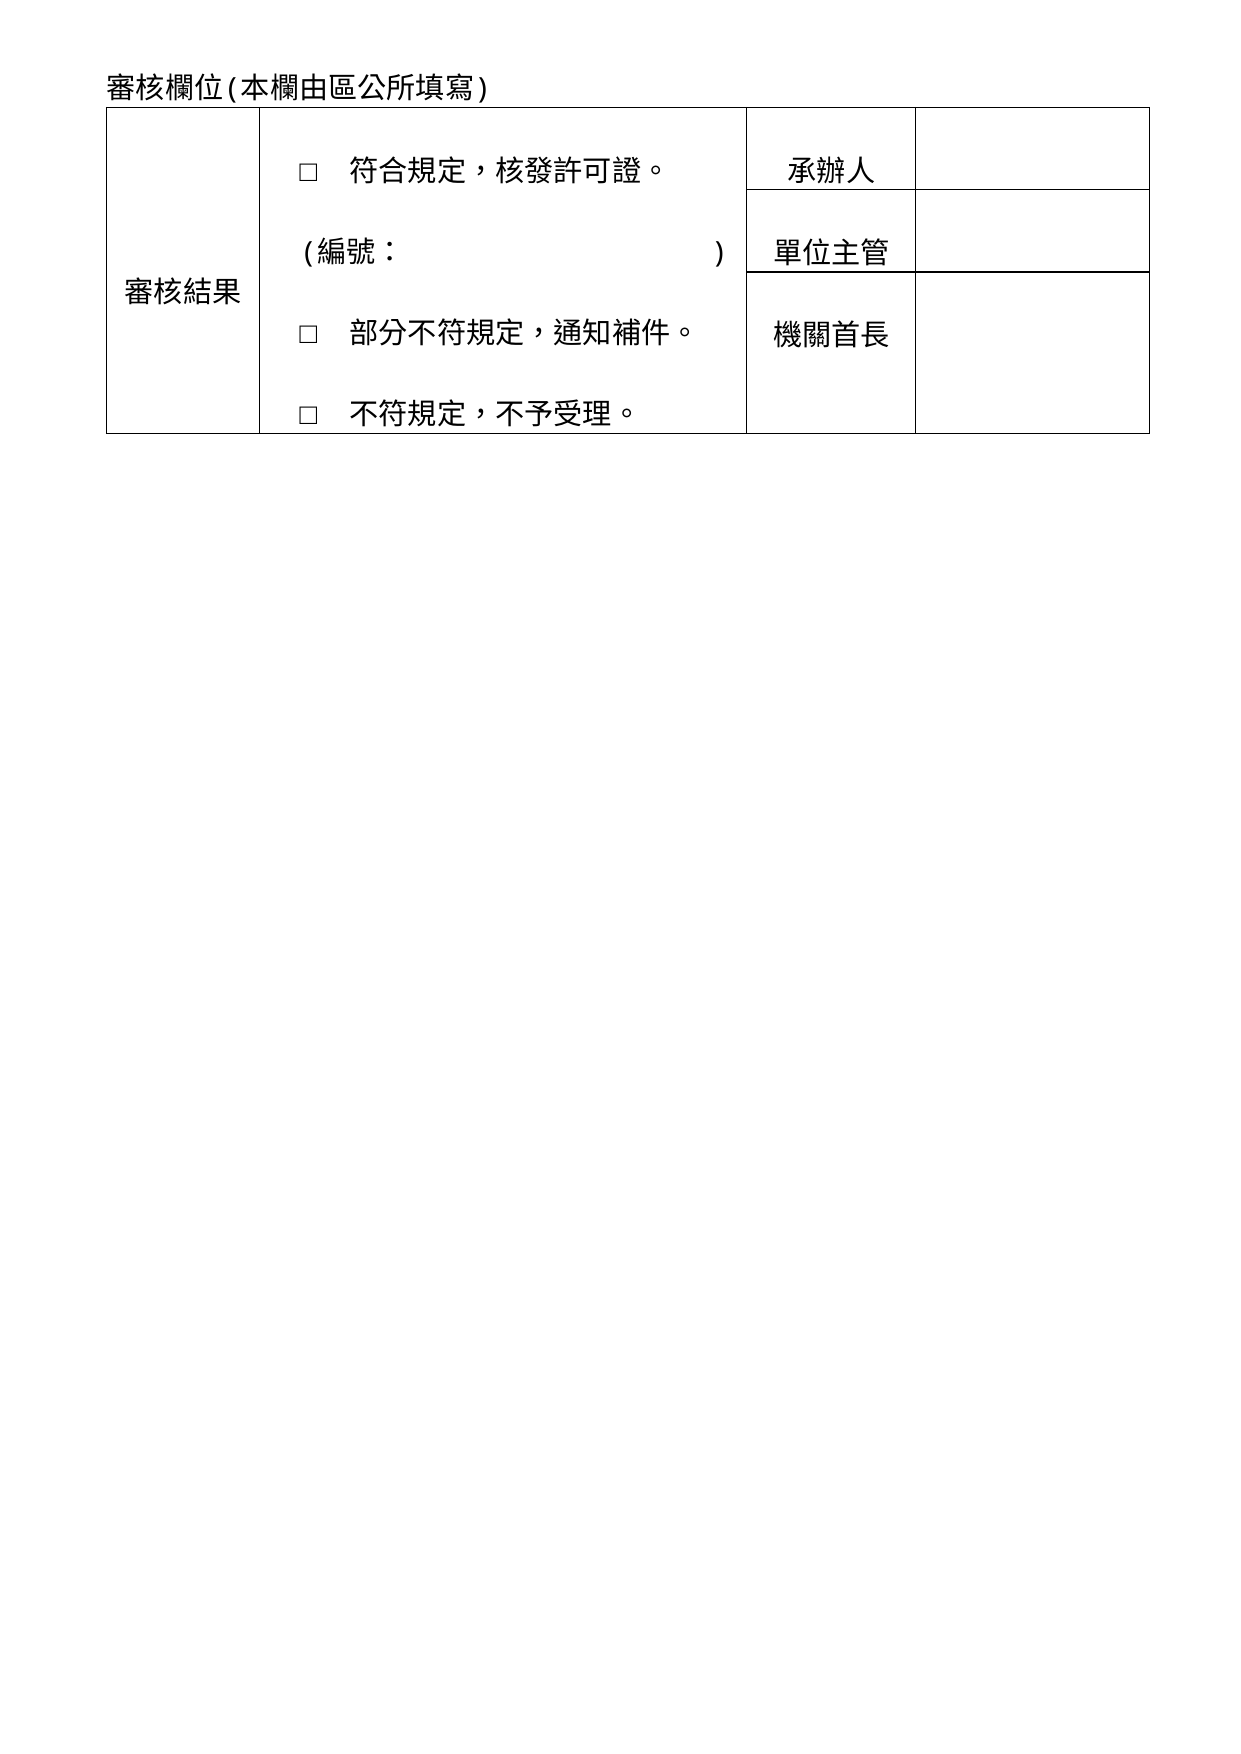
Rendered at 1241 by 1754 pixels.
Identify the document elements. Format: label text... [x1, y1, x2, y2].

table_header 符合規定，核發許可證。 (編號： ) 部分不符規定，通知補件。 不符規定，不予受理。 [260, 108, 746, 433]
table_cell 單位主管 [747, 190, 915, 271]
table_cell 機關首長 [747, 273, 915, 433]
table_header 承辦人 [747, 108, 915, 189]
table_cell [916, 273, 1149, 433]
text 審核欄位(本欄由區公所填寫) [106, 64, 1144, 107]
table_header [916, 108, 1149, 189]
table_header 審核結果 [107, 108, 259, 433]
table_cell [916, 190, 1149, 271]
